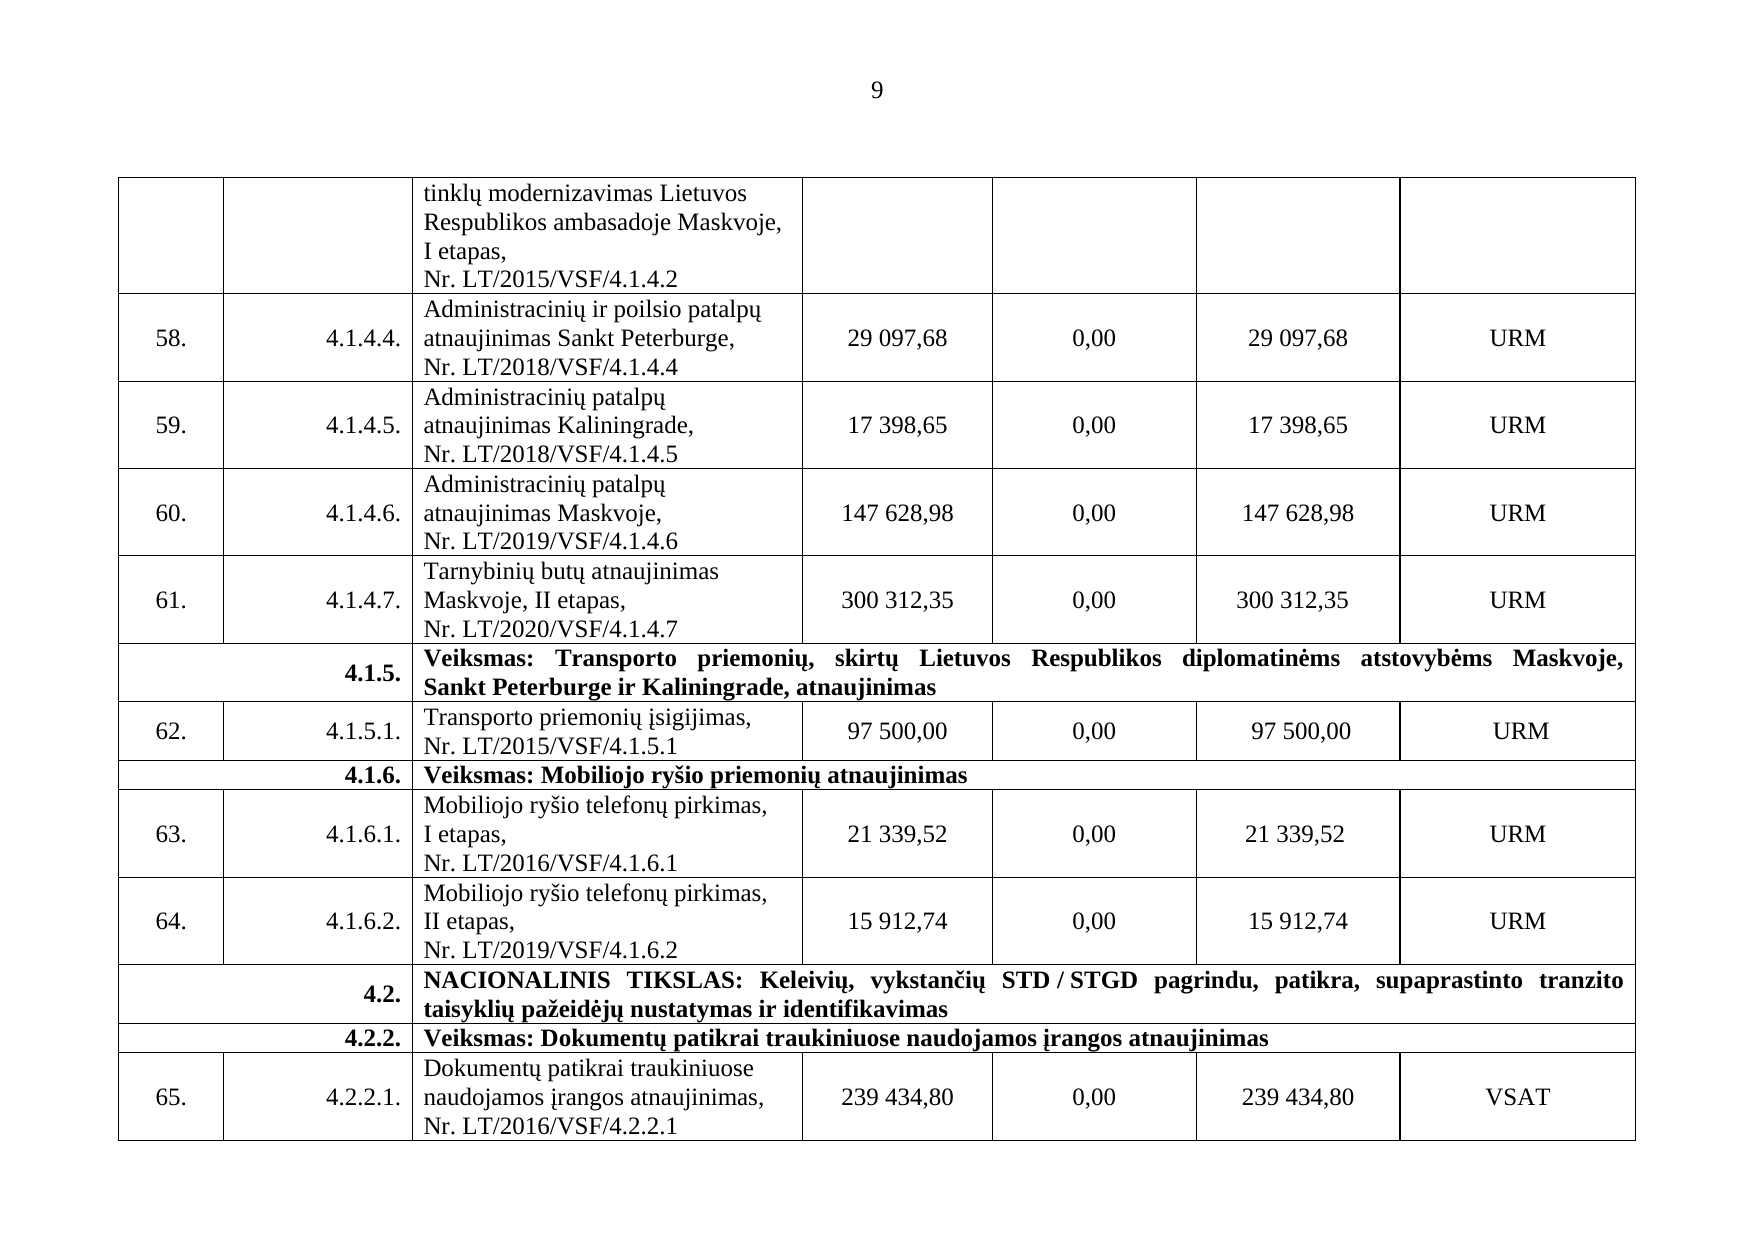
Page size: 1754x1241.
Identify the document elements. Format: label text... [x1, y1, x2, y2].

table_cell 21 339,52 [803, 790, 992, 877]
table_cell 17 398,65 [803, 382, 992, 468]
table_cell 15 912,74 [1197, 878, 1399, 964]
table_cell 4.1.6. [119, 761, 412, 789]
table_cell 4.1.5.1. [224, 702, 412, 759]
table_cell 147 628,98 [803, 469, 992, 555]
table_cell Veiksmas: Dokumentų patikrai traukiniuose naudojamos įrangos atnaujinimas [413, 1024, 1635, 1052]
table_cell 147 628,98 [1197, 469, 1399, 555]
table_cell 97 500,00 [1197, 702, 1399, 759]
table_cell Mobiliojo ryšio telefonų pirkimas, I etapas, Nr. LT/2016/VSF/4.1.6.1 [413, 790, 802, 877]
table_cell 59. [119, 382, 223, 468]
table_cell 4.1.6.2. [224, 878, 412, 964]
table_cell 60. [119, 469, 223, 555]
table_cell Veiksmas: Transporto priemonių, skirtų Lietuvos Respublikos diplomatinėms atstovybėms Maskvoje, Sankt Peterburge ir Kaliningrade, atnaujinimas [413, 644, 1635, 701]
table_cell 63. [119, 790, 223, 877]
table_cell 0,00 [993, 294, 1196, 381]
table_cell 4.1.4.6. [224, 469, 412, 555]
table_cell 0,00 [993, 790, 1196, 877]
table_cell [1401, 178, 1635, 293]
table_cell 29 097,68 [803, 294, 992, 381]
table_cell 4.1.4.5. [224, 382, 412, 468]
table_cell [224, 178, 412, 293]
table_cell 0,00 [993, 878, 1196, 964]
table_cell 64. [119, 878, 223, 964]
table_cell 4.1.5. [119, 644, 412, 701]
table_cell 239 434,80 [1197, 1053, 1399, 1139]
table_cell 17 398,65 [1197, 382, 1399, 468]
table_cell [119, 178, 223, 293]
table_cell Dokumentų patikrai traukiniuose naudojamos įrangos atnaujinimas, Nr. LT/2016/VSF/4.2.2.1 [413, 1053, 802, 1139]
table_cell URM [1401, 702, 1635, 759]
table_cell [1197, 178, 1399, 293]
table_cell [803, 178, 992, 293]
table_cell 300 312,35 [1197, 556, 1399, 642]
table_cell 300 312,35 [803, 556, 992, 642]
table_cell Administracinių ir poilsio patalpų atnaujinimas Sankt Peterburge, Nr. LT/2018/VSF/4.1.4.4 [413, 294, 802, 381]
table_cell VSAT [1401, 1053, 1635, 1139]
table_cell URM [1401, 469, 1635, 555]
table_cell 65. [119, 1053, 223, 1139]
table_cell URM [1401, 294, 1635, 381]
table_cell 0,00 [993, 702, 1196, 759]
table_cell 62. [119, 702, 223, 759]
table_cell 0,00 [993, 469, 1196, 555]
table_cell URM [1401, 556, 1635, 642]
table_cell 29 097,68 [1197, 294, 1399, 381]
table_cell 4.1.4.4. [224, 294, 412, 381]
table_cell 0,00 [993, 556, 1196, 642]
table_cell Administracinių patalpų atnaujinimas Maskvoje, Nr. LT/2019/VSF/4.1.4.6 [413, 469, 802, 555]
table_cell Administracinių patalpų atnaujinimas Kaliningrade, Nr. LT/2018/VSF/4.1.4.5 [413, 382, 802, 468]
table_cell 15 912,74 [803, 878, 992, 964]
table_cell [993, 178, 1196, 293]
table_cell 21 339,52 [1197, 790, 1399, 877]
table_cell URM [1401, 878, 1635, 964]
table_cell tinklų modernizavimas Lietuvos Respublikos ambasadoje Maskvoje, I etapas, Nr. LT/2015/VSF/4.1.4.2 [413, 178, 802, 293]
table_cell 97 500,00 [803, 702, 992, 759]
table_cell 4.2.2.1. [224, 1053, 412, 1139]
table_cell Tarnybinių butų atnaujinimas Maskvoje, II etapas, Nr. LT/2020/VSF/4.1.4.7 [413, 556, 802, 642]
table_cell Veiksmas: Mobiliojo ryšio priemonių atnaujinimas [413, 761, 1635, 789]
table_cell 4.1.6.1. [224, 790, 412, 877]
table_cell 58. [119, 294, 223, 381]
table_cell 0,00 [993, 1053, 1196, 1139]
table_cell URM [1401, 790, 1635, 877]
table_cell URM [1401, 382, 1635, 468]
table_cell 4.2. [119, 965, 412, 1022]
table_cell 4.1.4.7. [224, 556, 412, 642]
table_cell NACIONALINIS TIKSLAS: Keleivių, vykstančių STD / STGD pagrindu, patikra, supaprastinto tranzito taisyklių pažeidėjų nustatymas ir identifikavimas [413, 965, 1635, 1022]
table_cell Transporto priemonių įsigijimas, Nr. LT/2015/VSF/4.1.5.1 [413, 702, 802, 759]
table_cell 0,00 [993, 382, 1196, 468]
table_cell 239 434,80 [803, 1053, 992, 1139]
table_cell Mobiliojo ryšio telefonų pirkimas, II etapas, Nr. LT/2019/VSF/4.1.6.2 [413, 878, 802, 964]
table_cell 4.2.2. [119, 1024, 412, 1052]
table_cell 61. [119, 556, 223, 642]
